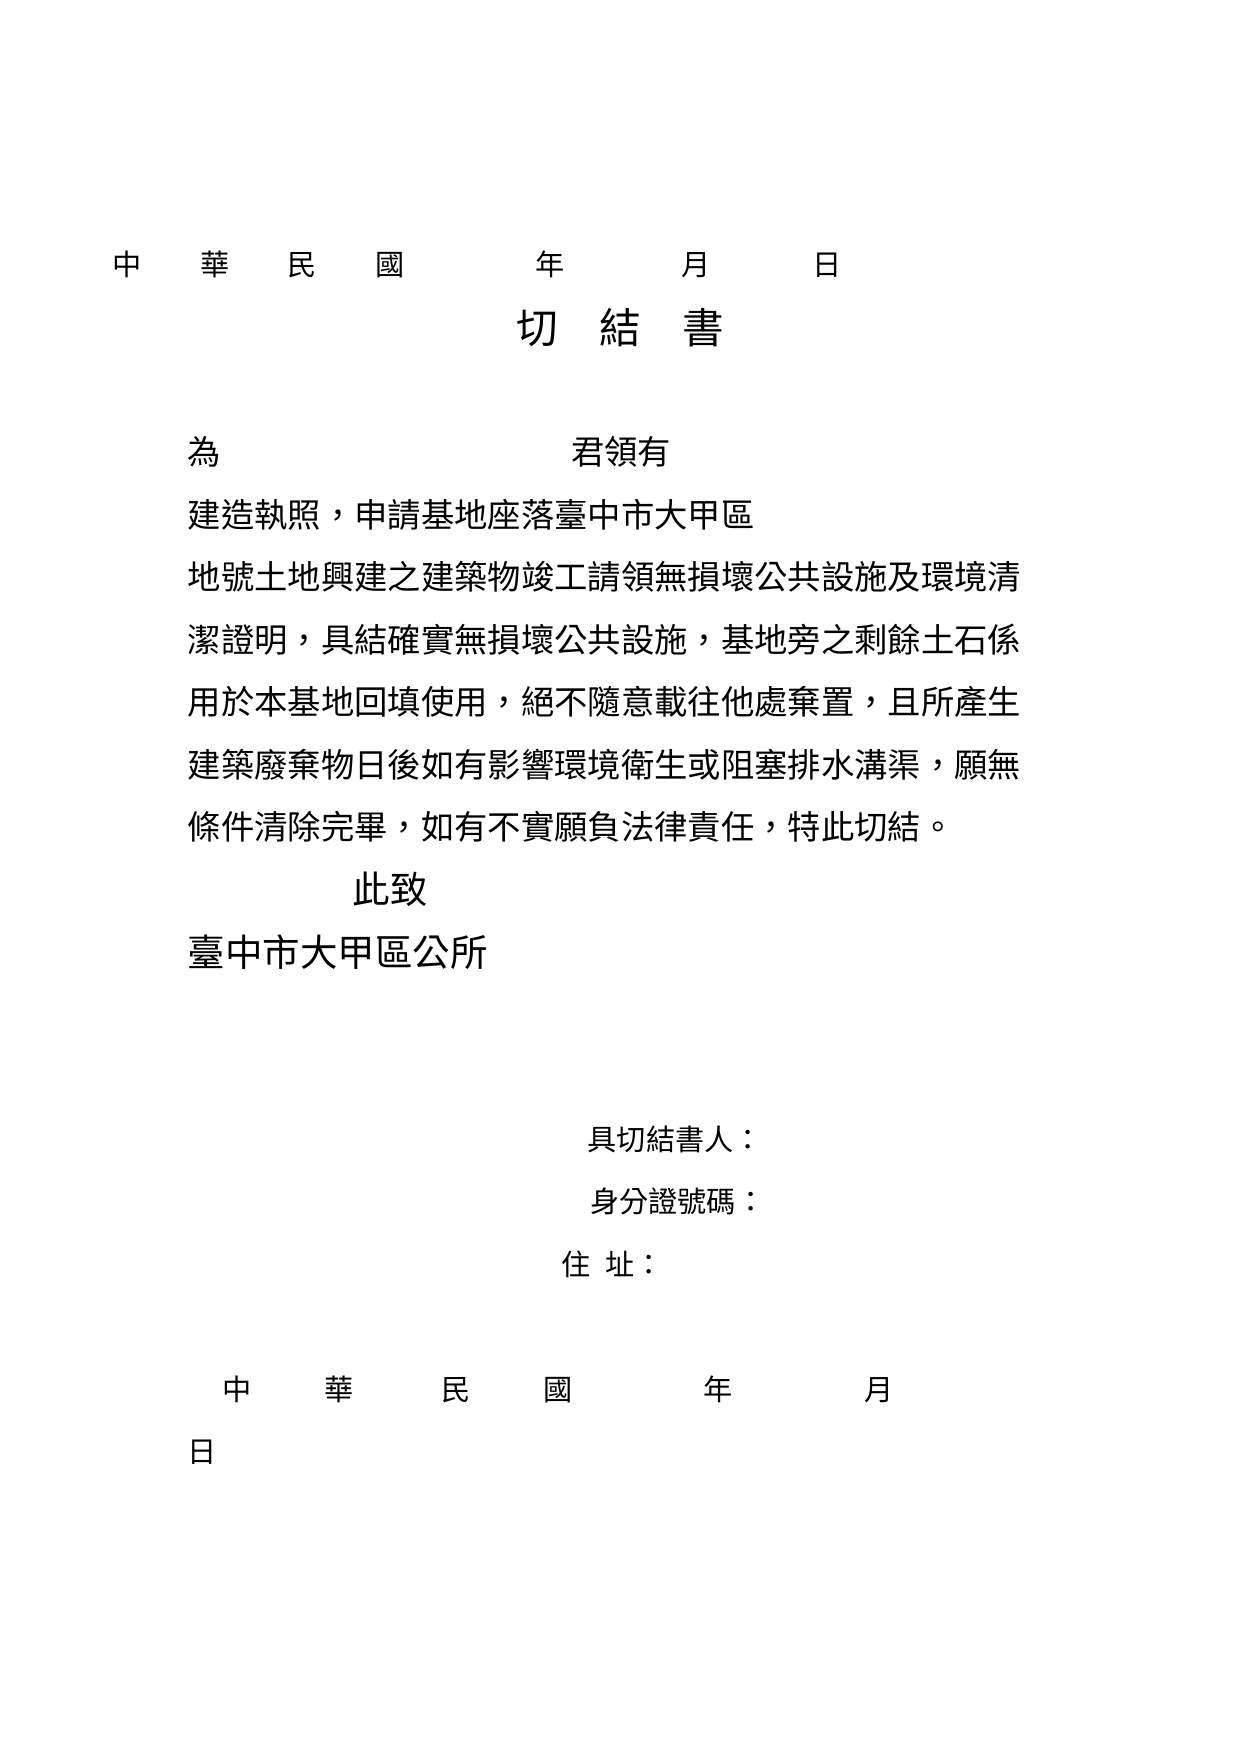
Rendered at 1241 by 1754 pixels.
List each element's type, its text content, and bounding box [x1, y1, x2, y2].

text 切 結 書 [187, 283, 1053, 346]
text 臺中市大甲區公所 [187, 908, 1053, 971]
text 為 君領有 建造執照，申請基地座落臺中市大甲區 地號土地興建之建築物竣工請領無損壞公共設施及環境清潔證明，具結確實無損壞公共設施，基地旁之剩餘土石係用於本基地回填使用，絕不隨意載往他處棄置，且所產生建築廢棄物日後如有影響環境衛生或阻塞排水溝渠，願無條件清除完畢，如有不實願負法律責任，特此切結。 [187, 408, 1053, 846]
text 具切結書人： [187, 1096, 1053, 1158]
text 中 華 民 國 年 月 日 [187, 1346, 1053, 1471]
text 此致 [187, 846, 1053, 908]
text 身分證號碼： [187, 1158, 1053, 1221]
text 住 址： [333, 1221, 1053, 1283]
text 中 華 民 國 年 月 日 [112, 221, 1053, 283]
